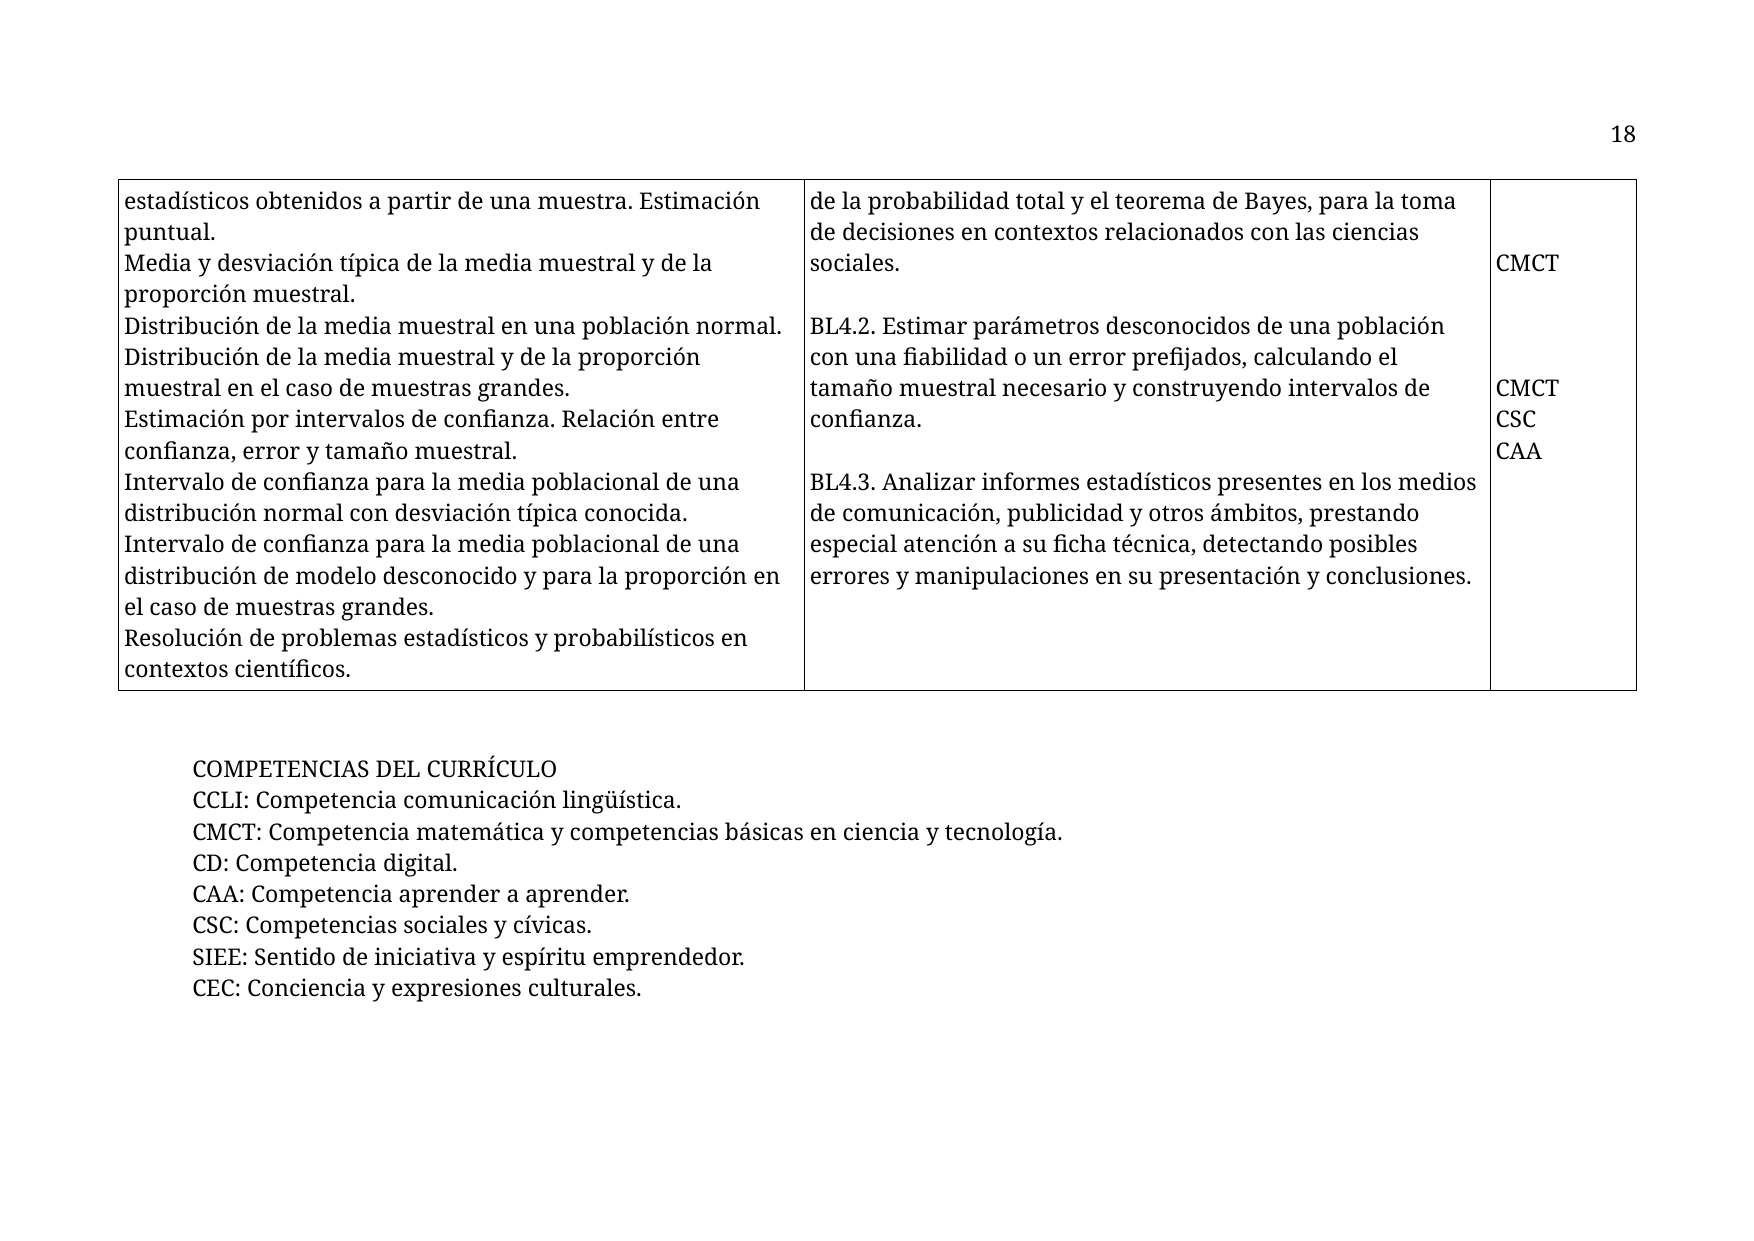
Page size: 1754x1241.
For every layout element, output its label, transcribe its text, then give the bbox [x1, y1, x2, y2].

text CSC: Competencias sociales y cívicas. [118, 909, 1636, 941]
table_cell de la probabilidad total y el teorema de Bayes, para la toma de decisiones en contextos relacionados con las ciencias sociales. BL4.2. Estimar parámetros desconocidos de una población con una fiabilidad o un error prefijados, calculando el tamaño muestral necesario y construyendo intervalos de confianza. BL4.3. Analizar informes estadísticos presentes en los medios de comunicación, publicidad y otros ámbitos, prestando especial atención a su ficha técnica, detectando posibles errores y manipulaciones en su presentación y conclusiones. [805, 180, 1490, 690]
text CAA: Competencia aprender a aprender. [118, 878, 1636, 909]
table_cell CMCT CMCT CSC CAA [1491, 180, 1636, 690]
text CD: Competencia digital. [118, 847, 1636, 878]
text COMPETENCIAS DEL CURRÍCULO [118, 753, 1636, 784]
text CEC: Conciencia y expresiones culturales. [118, 972, 1636, 1003]
text CCLI: Competencia comunicación lingüística. [118, 784, 1636, 816]
table_cell estadísticos obtenidos a partir de una muestra. Estimación puntual. Media y desviación típica de la media muestral y de la proporción muestral. Distribución de la media muestral en una población normal. Distribución de la media muestral y de la proporción muestral en el caso de muestras grandes. Estimación por intervalos de confianza. Relación entre confianza, error y tamaño muestral. Intervalo de confianza para la media poblacional de una distribución normal con desviación típica conocida. Intervalo de confianza para la media poblacional de una distribución de modelo desconocido y para la proporción en el caso de muestras grandes. Resolución de problemas estadísticos y probabilísticos en contextos científicos. [119, 180, 804, 690]
text CMCT: Competencia matemática y competencias básicas en ciencia y tecnología. [118, 816, 1636, 847]
text SIEE: Sentido de iniciativa y espíritu emprendedor. [118, 941, 1636, 972]
